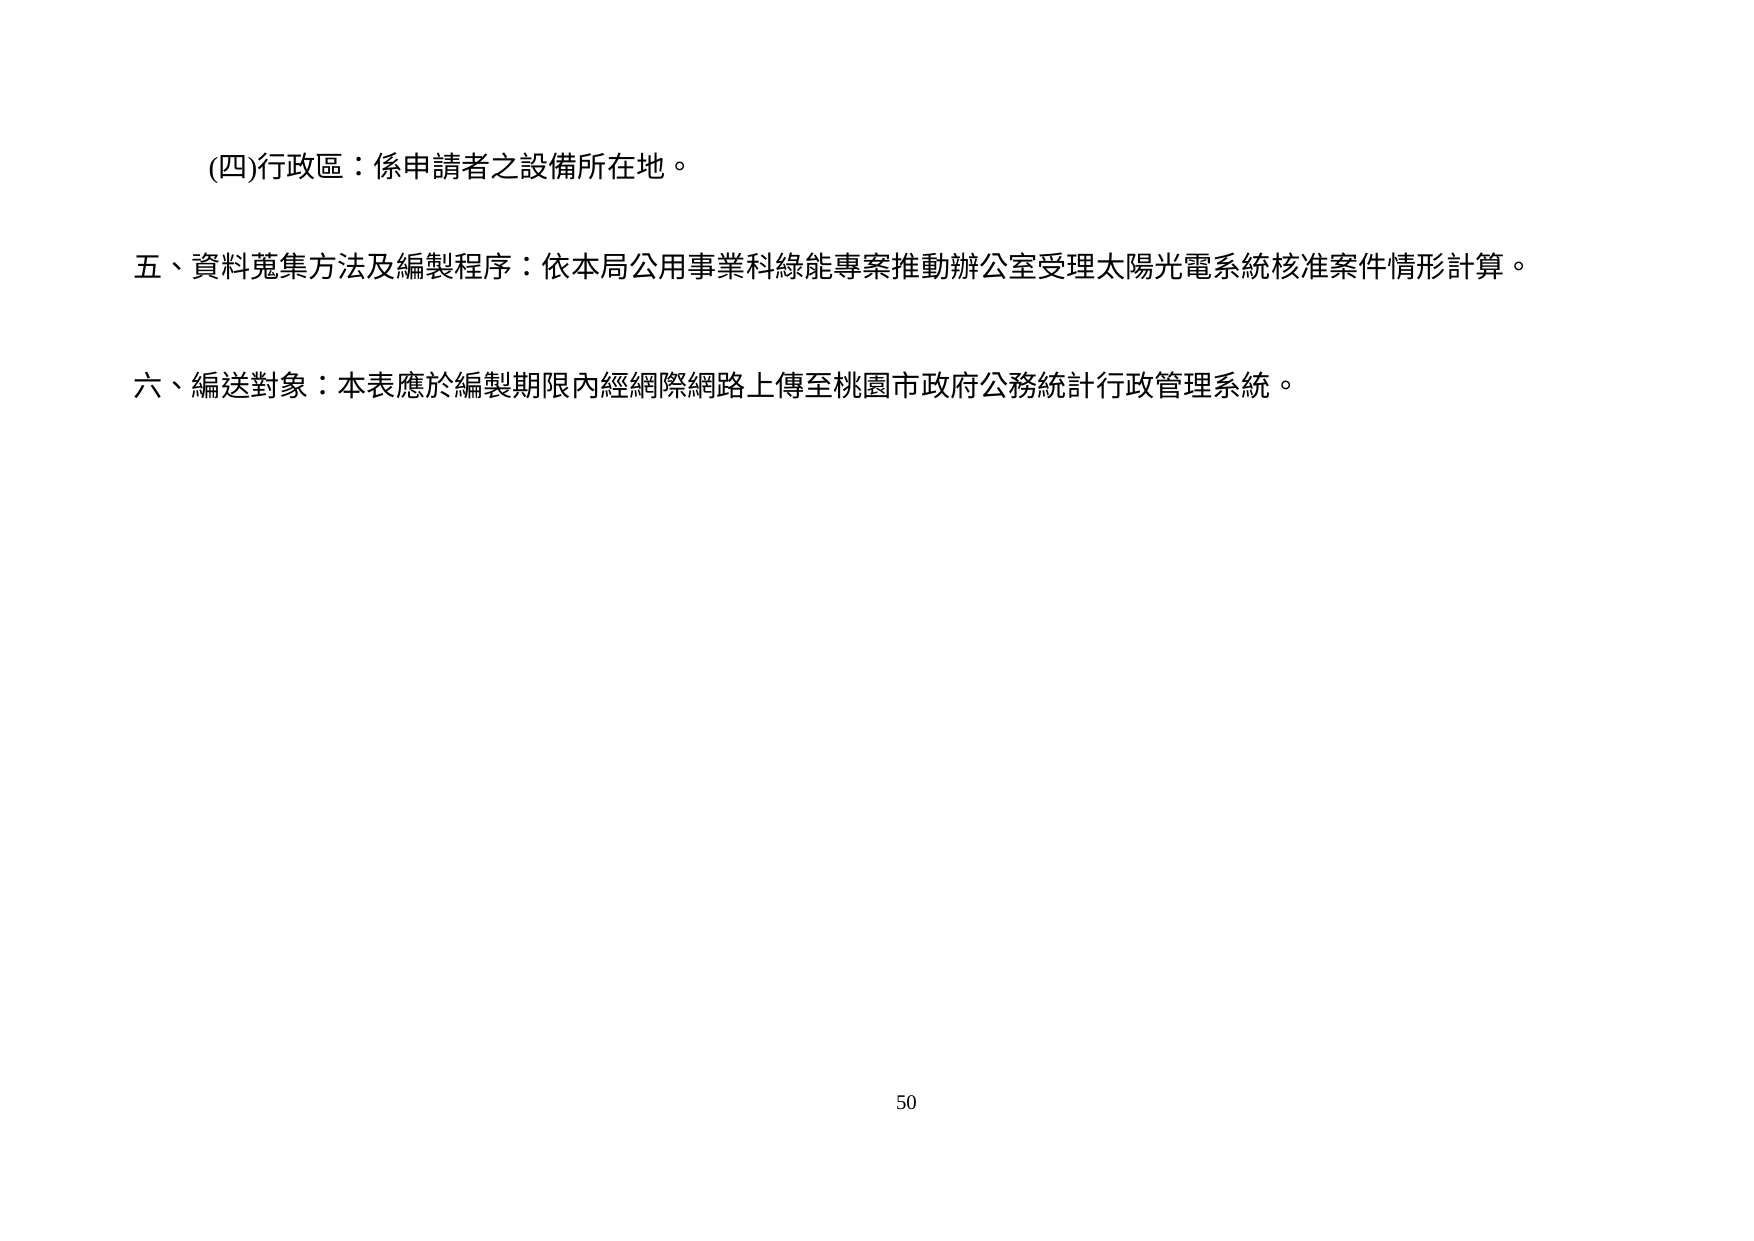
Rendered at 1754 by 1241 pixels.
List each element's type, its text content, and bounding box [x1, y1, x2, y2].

list (四)行政區：係申請者之設備所在地。 [133, 125, 1679, 204]
text 五、資料蒐集方法及編製程序：依本局公用事業科綠能專案推動辦公室受理太陽光電系統核准案件情形計算。 六、編送對象：本表應於編製期限內經網際網路上傳至桃園市政府公務統計行政管理系統。 [133, 225, 1679, 424]
